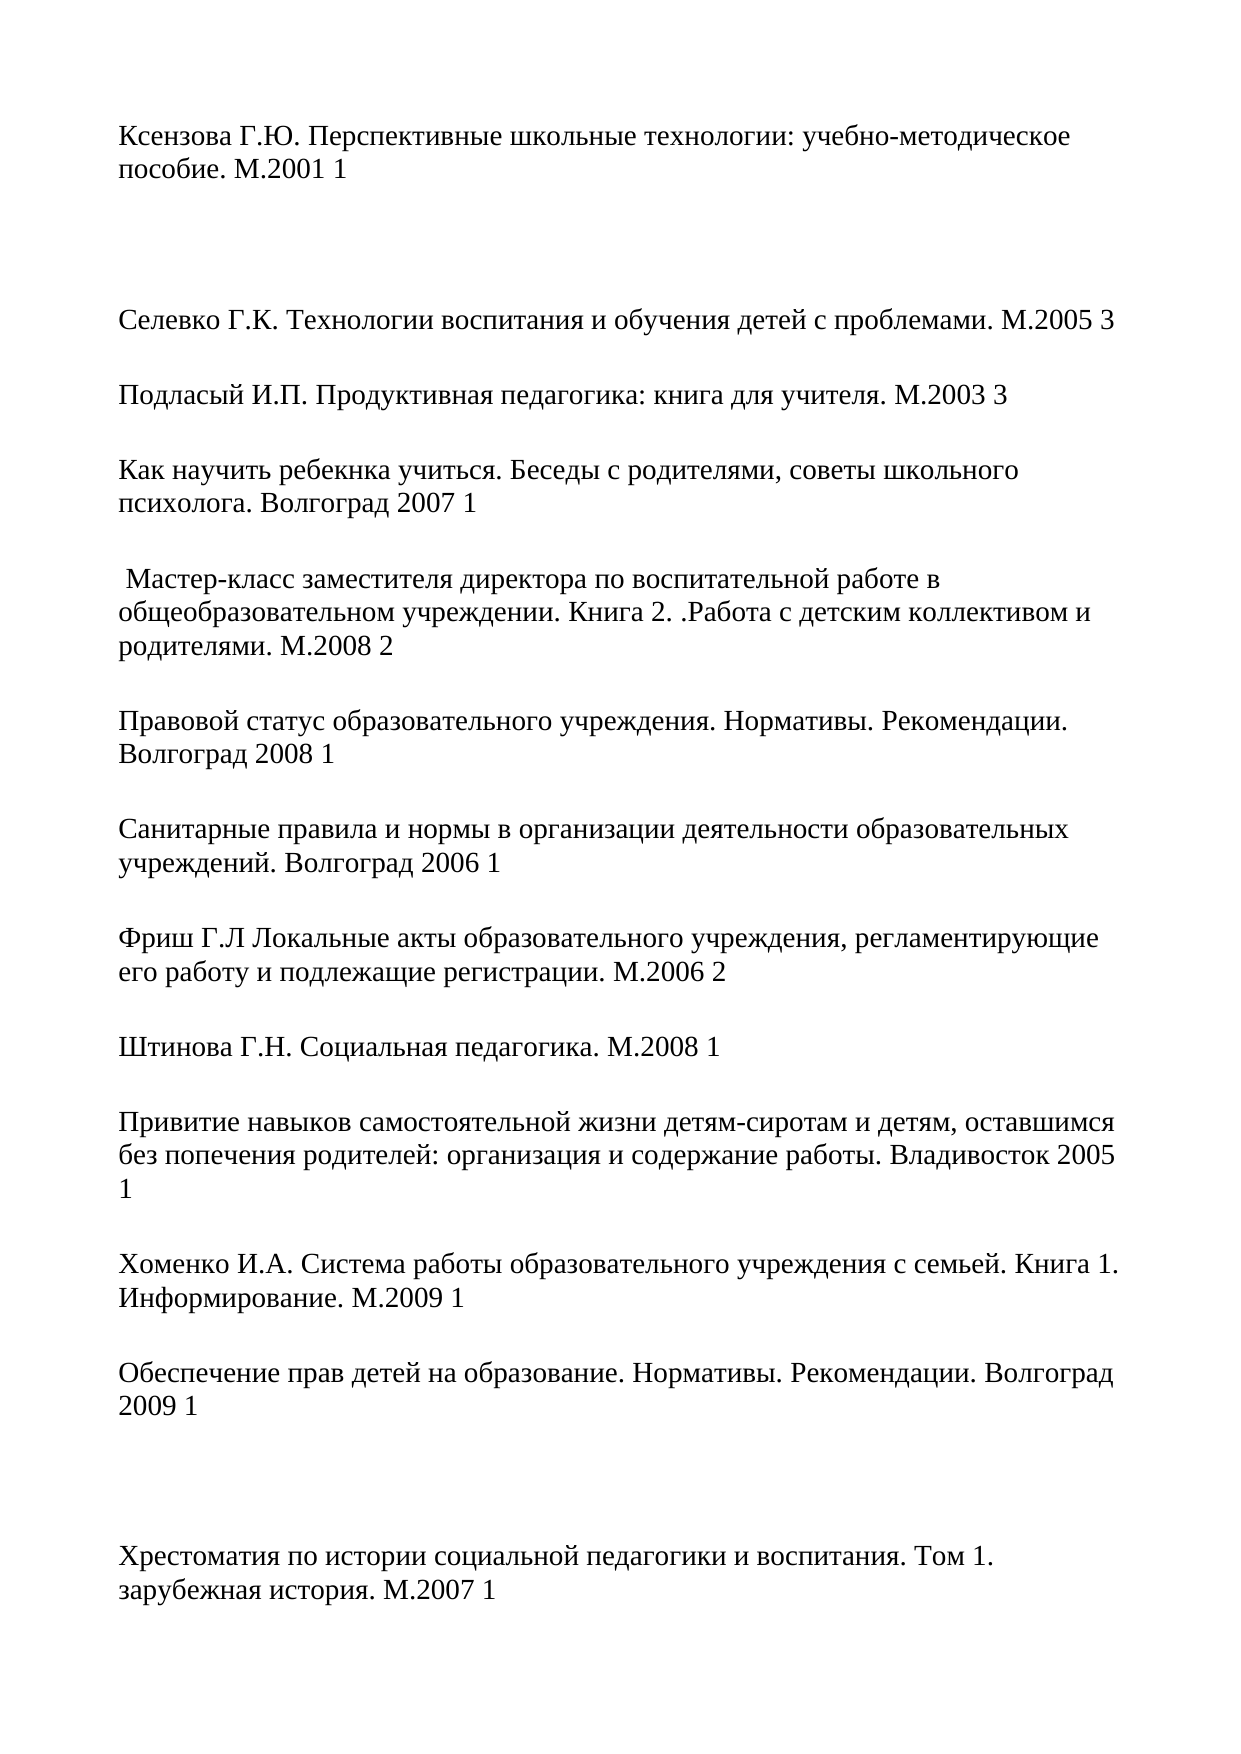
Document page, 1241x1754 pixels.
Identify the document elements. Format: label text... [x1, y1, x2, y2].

text Фриш Г.Л Локальные акты образовательного учреждения, регламентирующие его работу и подлежащие регистрации. М.2006 2 [118, 920, 1122, 987]
text Селевко Г.К. Технологии воспитания и обучения детей с проблемами. М.2005 3 [118, 302, 1122, 335]
text Как научить ребекнка учиться. Беседы с родителями, советы школьного психолога. Волгоград 2007 1 [118, 452, 1122, 519]
text Штинова Г.Н. Социальная педагогика. М.2008 1 [118, 1029, 1122, 1062]
text Подласый И.П. Продуктивная педагогика: книга для учителя. М.2003 3 [118, 377, 1122, 411]
text Санитарные правила и нормы в организации деятельности образовательных учреждений. Волгоград 2006 1 [118, 812, 1122, 879]
text Хоменко И.А. Система работы образовательного учреждения с семьей. Книга 1. Информирование. М.2009 1 [118, 1246, 1122, 1313]
text Обеспечение прав детей на образование. Нормативы. Рекомендации. Волгоград 2009 1 [118, 1355, 1122, 1422]
text Хрестоматия по истории социальной педагогики и воспитания. Том 1. зарубежная история. М.2007 1 [118, 1538, 1122, 1606]
text Привитие навыков самостоятельной жизни детям-сиротам и детям, оставшимся без попечения родителей: организация и содержание работы. Владивосток 2005 1 [118, 1104, 1122, 1204]
text Мастер-класс заместителя директора по воспитательной работе в общеобразовательном учреждении. Книга 2. .Работа с детским коллективом и родителями. М.2008 2 [118, 561, 1122, 661]
text Ксензова Г.Ю. Перспективные школьные технологии: учебно-методическое пособие. М.2001 1 [118, 118, 1122, 185]
text Правовой статус образовательного учреждения. Нормативы. Рекомендации. Волгоград 2008 1 [118, 703, 1122, 770]
